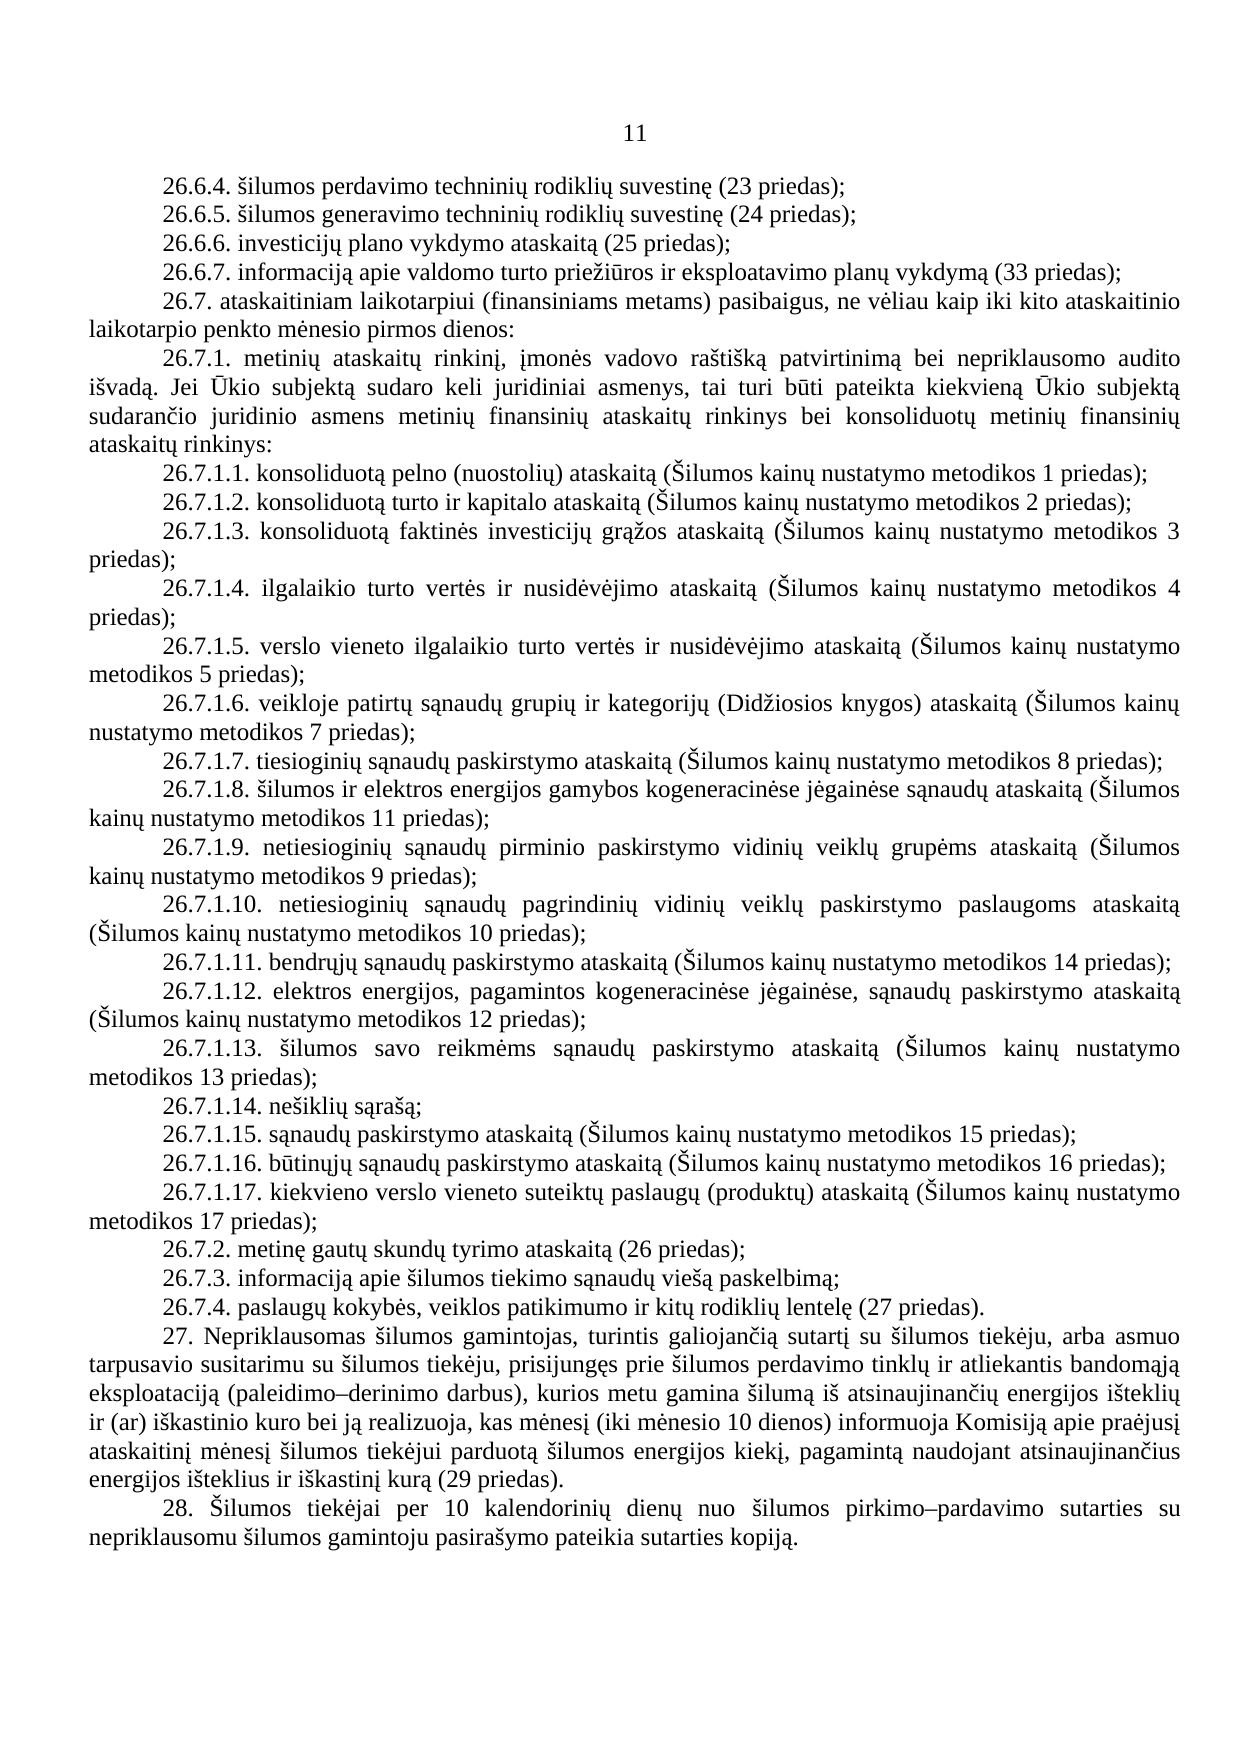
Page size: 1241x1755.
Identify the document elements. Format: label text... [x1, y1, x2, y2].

text 26.7.1.14. nešiklių sąrašą; [89, 1091, 1181, 1119]
text 28. Šilumos tiekėjai per 10 kalendorinių dienų nuo šilumos pirkimo–pardavimo sutarties su nepriklausomu šilumos gamintoju pasirašymo pateikia sutarties kopiją. [89, 1493, 1181, 1551]
text 27. Nepriklausomas šilumos gamintojas, turintis galiojančią sutartį su šilumos tiekėju, arba asmuo tarpusavio susitarimu su šilumos tiekėju, prisijungęs prie šilumos perdavimo tinklų ir atliekantis bandomąją eksploataciją (paleidimo–derinimo darbus), kurios metu gamina šilumą iš atsinaujinančių energijos išteklių ir (ar) iškastinio kuro bei ją realizuoja, kas mėnesį (iki mėnesio 10 dienos) informuoja Komisiją apie praėjusį ataskaitinį mėnesį šilumos tiekėjui parduotą šilumos energijos kiekį, pagamintą naudojant atsinaujinančius energijos išteklius ir iškastinį kurą (29 priedas). [89, 1321, 1181, 1493]
text 26.6.5. šilumos generavimo techninių rodiklių suvestinę (24 priedas); [89, 199, 1181, 228]
text 26.7.1.6. veikloje patirtų sąnaudų grupių ir kategorijų (Didžiosios knygos) ataskaitą (Šilumos kainų nustatymo metodikos 7 priedas); [89, 688, 1181, 746]
text 26.7.1.9. netiesioginių sąnaudų pirminio paskirstymo vidinių veiklų grupėms ataskaitą (Šilumos kainų nustatymo metodikos 9 priedas); [89, 832, 1181, 889]
text 26.7.1.8. šilumos ir elektros energijos gamybos kogeneracinėse jėgainėse sąnaudų ataskaitą (Šilumos kainų nustatymo metodikos 11 priedas); [89, 774, 1181, 832]
text 26.7.1.13. šilumos savo reikmėms sąnaudų paskirstymo ataskaitą (Šilumos kainų nustatymo metodikos 13 priedas); [89, 1033, 1181, 1091]
text 26.7.1.1. konsoliduotą pelno (nuostolių) ataskaitą (Šilumos kainų nustatymo metodikos 1 priedas); [89, 458, 1181, 487]
text 26.7.1.4. ilgalaikio turto vertės ir nusidėvėjimo ataskaitą (Šilumos kainų nustatymo metodikos 4 priedas); [89, 573, 1181, 631]
text 26.7.3. informaciją apie šilumos tiekimo sąnaudų viešą paskelbimą; [89, 1263, 1181, 1292]
text 26.7.1.5. verslo vieneto ilgalaikio turto vertės ir nusidėvėjimo ataskaitą (Šilumos kainų nustatymo metodikos 5 priedas); [89, 631, 1181, 688]
text 26.7. ataskaitiniam laikotarpiui (finansiniams metams) pasibaigus, ne vėliau kaip iki kito ataskaitinio laikotarpio penkto mėnesio pirmos dienos: [89, 286, 1181, 343]
text 26.7.1.16. būtinųjų sąnaudų paskirstymo ataskaitą (Šilumos kainų nustatymo metodikos 16 priedas); [89, 1148, 1181, 1177]
text 26.7.1.3. konsoliduotą faktinės investicijų grąžos ataskaitą (Šilumos kainų nustatymo metodikos 3 priedas); [89, 516, 1181, 573]
text 26.7.1.2. konsoliduotą turto ir kapitalo ataskaitą (Šilumos kainų nustatymo metodikos 2 priedas); [89, 487, 1181, 516]
text 26.7.2. metinę gautų skundų tyrimo ataskaitą (26 priedas); [89, 1234, 1181, 1263]
text 26.7.4. paslaugų kokybės, veiklos patikimumo ir kitų rodiklių lentelę (27 priedas). [89, 1292, 1181, 1321]
text 26.7.1.10. netiesioginių sąnaudų pagrindinių vidinių veiklų paskirstymo paslaugoms ataskaitą (Šilumos kainų nustatymo metodikos 10 priedas); [89, 889, 1181, 947]
text 26.7.1.12. elektros energijos, pagamintos kogeneracinėse jėgainėse, sąnaudų paskirstymo ataskaitą (Šilumos kainų nustatymo metodikos 12 priedas); [89, 976, 1181, 1033]
text 26.7.1.15. sąnaudų paskirstymo ataskaitą (Šilumos kainų nustatymo metodikos 15 priedas); [89, 1119, 1181, 1148]
text 26.7.1.11. bendrųjų sąnaudų paskirstymo ataskaitą (Šilumos kainų nustatymo metodikos 14 priedas); [89, 947, 1181, 976]
text 26.6.4. šilumos perdavimo techninių rodiklių suvestinę (23 priedas); [89, 171, 1181, 199]
text 26.6.7. informaciją apie valdomo turto priežiūros ir eksploatavimo planų vykdymą (33 priedas); [89, 257, 1181, 286]
text 26.7.1.7. tiesioginių sąnaudų paskirstymo ataskaitą (Šilumos kainų nustatymo metodikos 8 priedas); [89, 746, 1181, 774]
text 26.7.1. metinių ataskaitų rinkinį, įmonės vadovo raštišką patvirtinimą bei nepriklausomo audito išvadą. Jei Ūkio subjektą sudaro keli juridiniai asmenys, tai turi būti pateikta kiekvieną Ūkio subjektą sudarančio juridinio asmens metinių finansinių ataskaitų rinkinys bei konsoliduotų metinių finansinių ataskaitų rinkinys: [89, 343, 1181, 458]
text 26.7.1.17. kiekvieno verslo vieneto suteiktų paslaugų (produktų) ataskaitą (Šilumos kainų nustatymo metodikos 17 priedas); [89, 1177, 1181, 1234]
text 26.6.6. investicijų plano vykdymo ataskaitą (25 priedas); [89, 228, 1181, 257]
